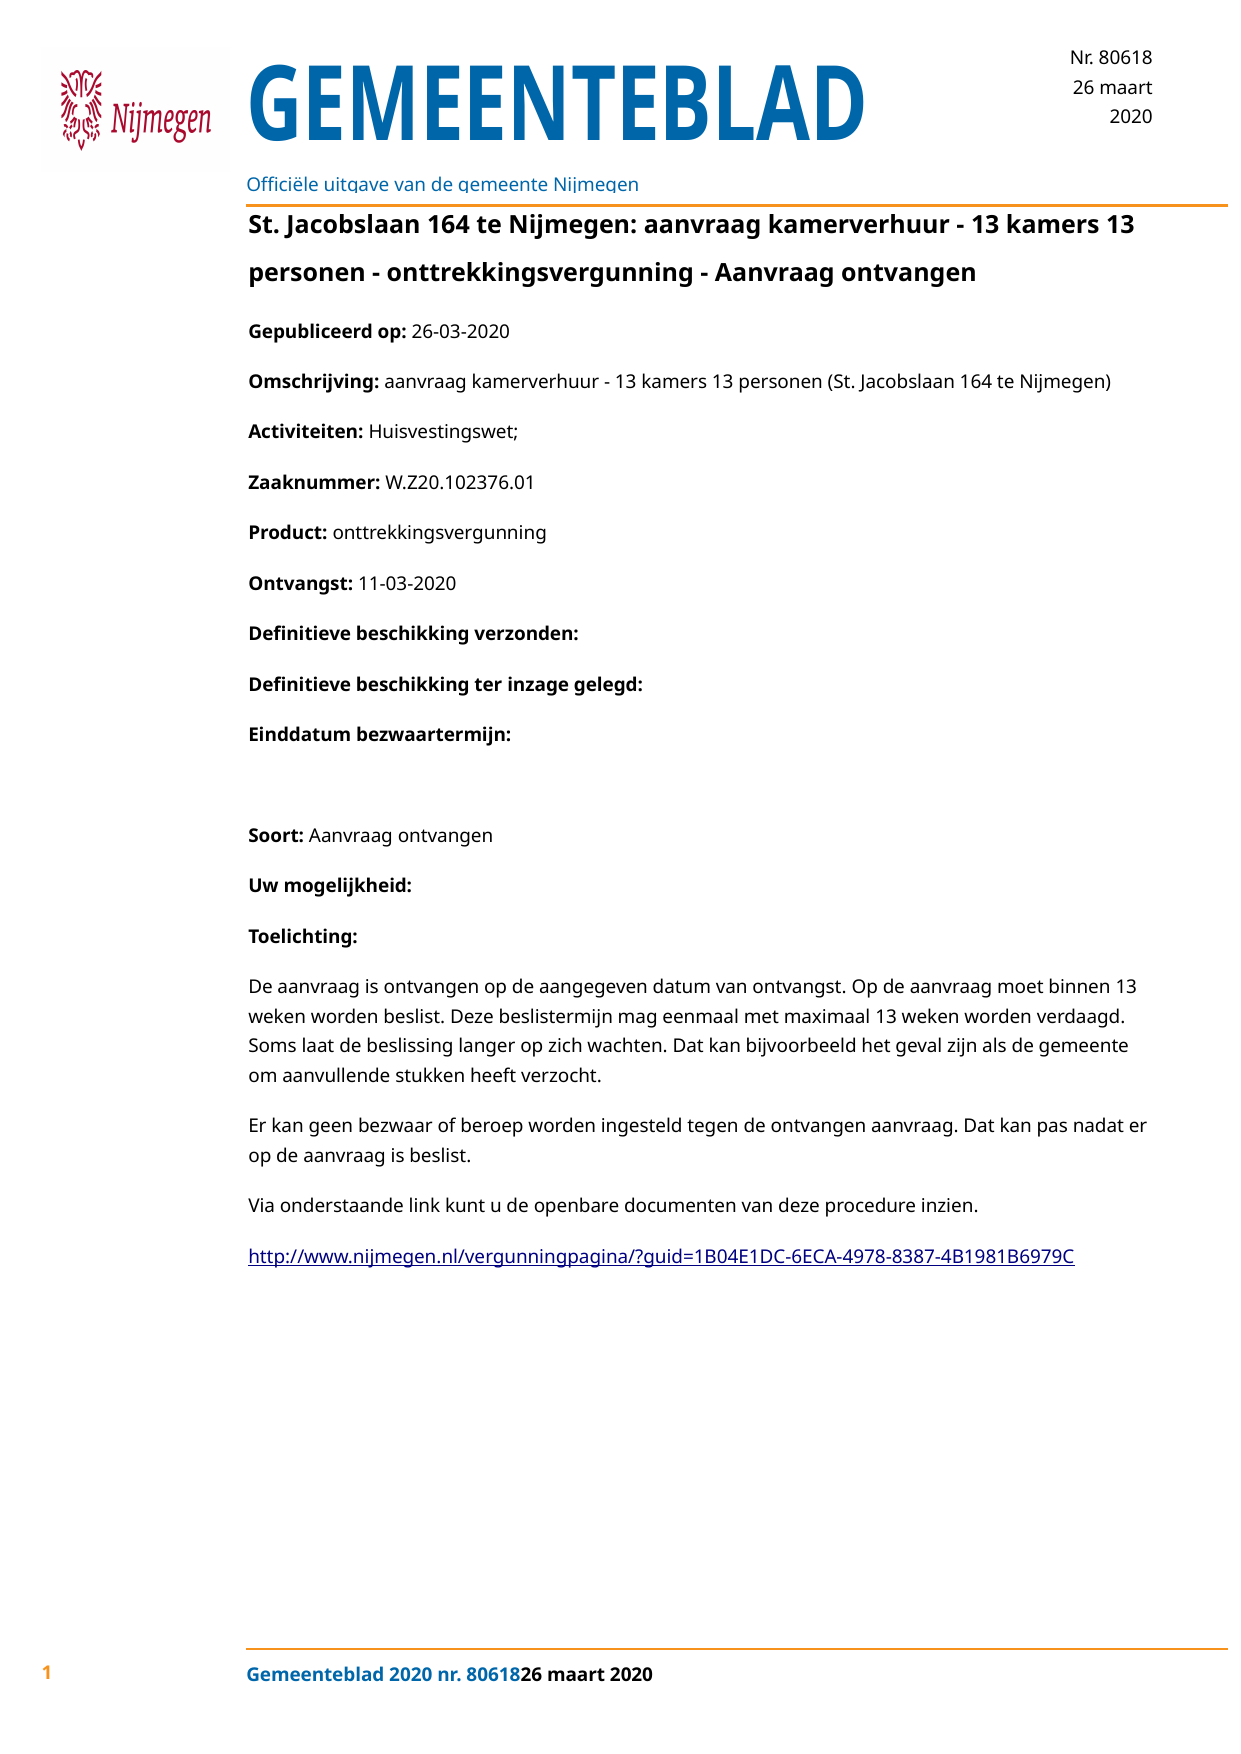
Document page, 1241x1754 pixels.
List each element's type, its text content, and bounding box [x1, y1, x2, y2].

text Er kan geen bezwaar of beroep worden ingesteld tegen de ontvangen aanvraag. Dat kan pas nadat er op de aanvraag is beslist. [248, 1112, 1152, 1168]
text Ontvangst: 11-03-2020 [248, 570, 1152, 596]
text Via onderstaande link kunt u de openbare documenten van deze procedure inzien. [248, 1192, 1152, 1218]
text Activiteiten: Huisvestingswet; [248, 419, 1152, 444]
text Uw mogelijkheid: [248, 872, 1152, 898]
text Gepubliceerd op: 26-03-2020 [248, 318, 1152, 344]
text Definitieve beschikking ter inzage gelegd: [248, 671, 1152, 697]
text St. Jacobslaan 164 te Nijmegen: aanvraag kamerverhuur - 13 kamers 13 personen - onttrekkingsvergunning - Aanvraag ontvangen [248, 207, 1152, 288]
text Zaaknummer: W.Z20.102376.01 [248, 469, 1152, 495]
text Definitieve beschikking verzonden: [248, 620, 1152, 646]
text http://www.nijmegen.nl/vergunningpagina/?guid=1B04E1DC-6ECA-4978-8387-4B1981B6979C [248, 1243, 1152, 1269]
text Product: onttrekkingsvergunning [248, 519, 1152, 545]
picture [41, 47, 231, 172]
text Soort: Aanvraag ontvangen [248, 822, 1152, 848]
text De aanvraag is ontvangen op de aangegeven datum van ontvangst. Op de aanvraag moet binnen 13 weken worden beslist. Deze beslistermijn mag eenmaal met maximaal 13 weken worden verdaagd. Soms laat de beslissing langer op zich wachten. Dat kan bijvoorbeeld het geval zijn als de gemeente om aanvullende stukken heeft verzocht. [248, 973, 1152, 1088]
text Omschrijving: aanvraag kamerverhuur - 13 kamers 13 personen (St. Jacobslaan 164 te Nijmegen) [248, 368, 1152, 394]
text Einddatum bezwaartermijn: [248, 721, 1152, 747]
text Toelichting: [248, 923, 1152, 949]
